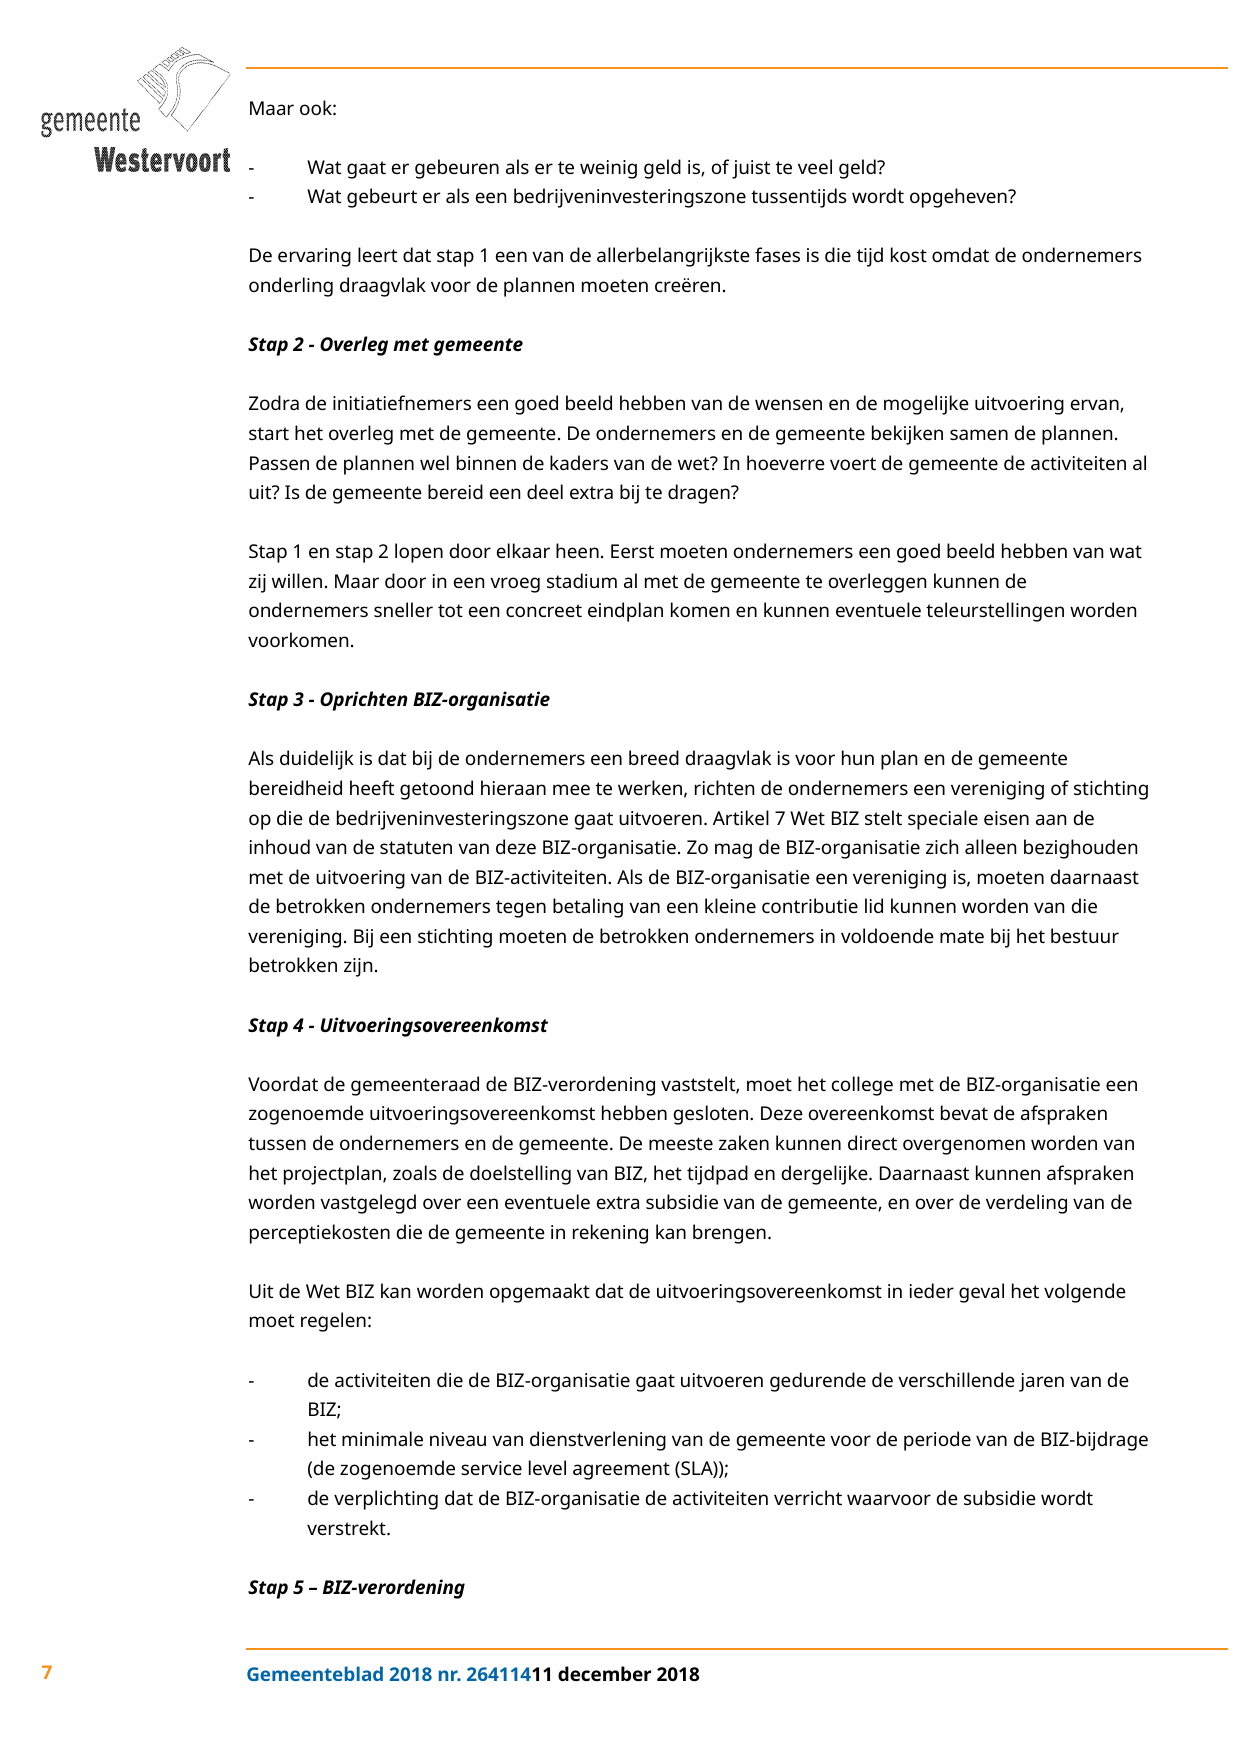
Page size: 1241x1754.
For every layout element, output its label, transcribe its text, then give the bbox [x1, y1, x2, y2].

text De ervaring leert dat stap 1 een van de allerbelangrijkste fases is die tijd kost omdat de ondernemers onderling draagvlak voor de plannen moeten creëren. [248, 243, 1152, 298]
text Als duidelijk is dat bij de ondernemers een breed draagvlak is voor hun plan en de gemeente bereidheid heeft getoond hieraan mee te werken, richten de ondernemers een vereniging of stichting op die de bedrijveninvesteringszone gaat uitvoeren. Artikel 7 Wet BIZ stelt speciale eisen aan de inhoud van de statuten van deze BIZ-organisatie. Zo mag de BIZ-organisatie zich alleen bezighouden met de uitvoering van de BIZ-activiteiten. Als de BIZ-organisatie een vereniging is, moeten daarnaast de betrokken ondernemers tegen betaling van een kleine contributie lid kunnen worden van die vereniging. Bij een stichting moeten de betrokken ondernemers in voldoende mate bij het bestuur betrokken zijn. [248, 746, 1152, 978]
text Voordat de gemeenteraad de BIZ-verordening vaststelt, moet het college met de BIZ-organisatie een zogenoemde uitvoeringsovereenkomst hebben gesloten. Deze overeenkomst bevat de afspraken tussen de ondernemers en de gemeente. De meeste zaken kunnen direct overgenomen worden van het projectplan, zoals de doelstelling van BIZ, het tijdpad en dergelijke. Daarnaast kunnen afspraken worden vastgelegd over een eventuele extra subsidie van de gemeente, en over de verdeling van de perceptiekosten die de gemeente in rekening kan brengen. [248, 1071, 1152, 1245]
text Stap 3 - Oprichten BIZ-organisatie [248, 686, 1152, 712]
text Stap 5 – BIZ-verordening [248, 1574, 1152, 1600]
list de verplichting dat de BIZ-organisatie de activiteiten verricht waarvoor de subsidie wordt verstrekt. [248, 1485, 1152, 1541]
text Maar ook: [248, 95, 1152, 121]
text Stap 4 - Uitvoeringsovereenkomst [248, 1012, 1152, 1038]
list de activiteiten die de BIZ-organisatie gaat uitvoeren gedurende de verschillende jaren van de BIZ; [248, 1367, 1152, 1422]
text Stap 1 en stap 2 lopen door elkaar heen. Eerst moeten ondernemers een goed beeld hebben van wat zij willen. Maar door in een vroeg stadium al met de gemeente te overleggen kunnen de ondernemers sneller tot een concreet eindplan komen en kunnen eventuele teleurstellingen worden voorkomen. [248, 538, 1152, 653]
text Uit de Wet BIZ kan worden opgemaakt dat de uitvoeringsovereenkomst in ieder geval het volgende moet regelen: [248, 1278, 1152, 1333]
text Stap 2 - Overleg met gemeente [248, 331, 1152, 357]
list Wat gaat er gebeuren als er te weinig geld is, of juist te veel geld? [248, 154, 1152, 180]
text Zodra de initiatiefnemers een goed beeld hebben van de wensen en de mogelijke uitvoering ervan, start het overleg met de gemeente. De ondernemers en de gemeente bekijken samen de plannen. Passen de plannen wel binnen de kaders van de wet? In hoeverre voert de gemeente de activiteiten al uit? Is de gemeente bereid een deel extra bij te dragen? [248, 391, 1152, 505]
list het minimale niveau van dienstverlening van de gemeente voor de periode van de BIZ-bijdrage (de zogenoemde service level agreement (SLA)); [248, 1426, 1152, 1481]
picture [41, 47, 231, 172]
list Wat gebeurt er als een bedrijveninvesteringszone tussentijds wordt opgeheven? [248, 183, 1152, 209]
